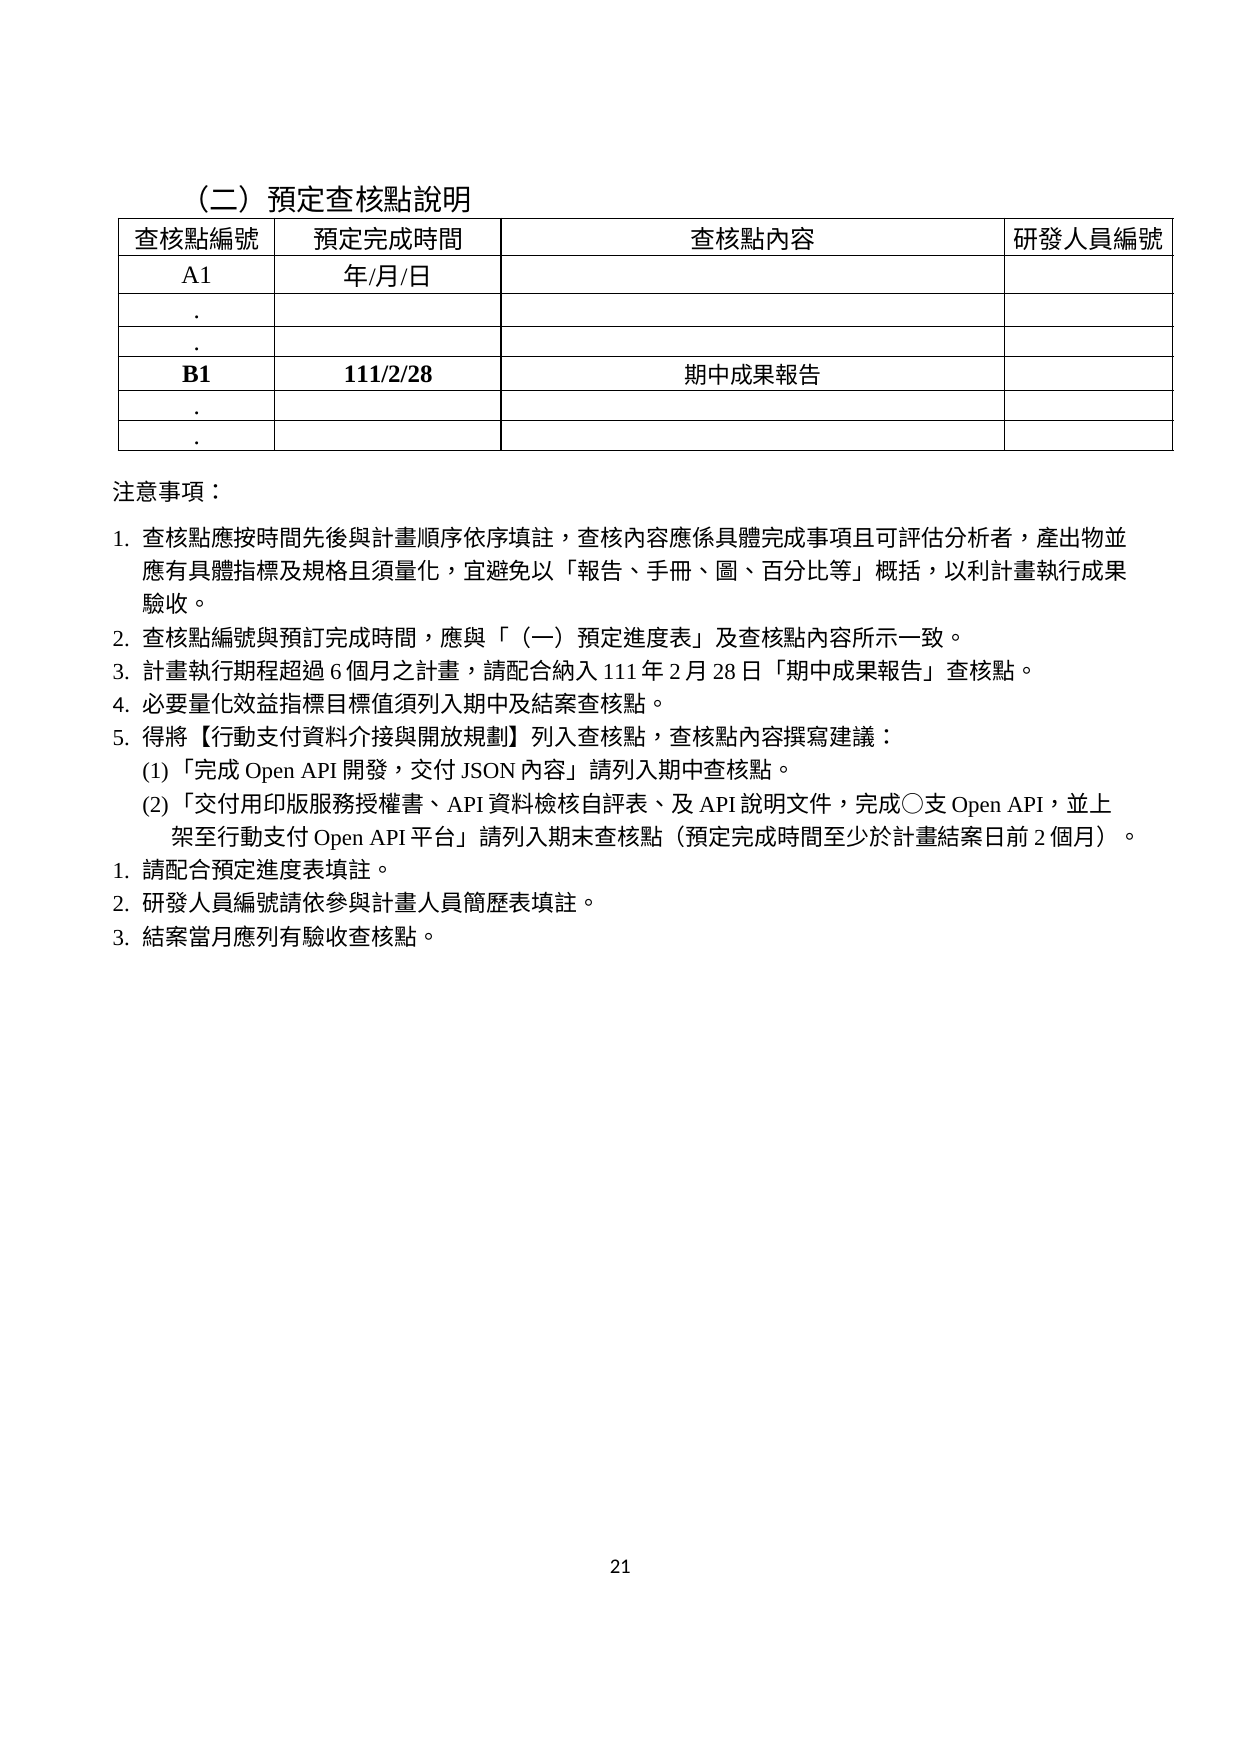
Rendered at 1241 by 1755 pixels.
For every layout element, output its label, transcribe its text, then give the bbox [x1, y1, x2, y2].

list 「完成Open API開發，交付JSON內容」請列入期中查核點。 [142, 752, 1128, 786]
table_cell [502, 294, 1004, 326]
table_cell [275, 421, 500, 450]
table_cell . [119, 294, 274, 326]
text 注意事項： [112, 476, 1128, 507]
table_cell [275, 294, 500, 326]
list 結案當月應列有驗收查核點。 [112, 918, 1128, 952]
list 計畫執行期程超過6個月之計畫，請配合納入111年2月28日「期中成果報告」查核點。 [112, 653, 1128, 686]
subtitle （二）預定查核點說明 [173, 179, 1128, 218]
table_cell [275, 391, 500, 420]
table_cell [502, 256, 1004, 293]
table_header 查核點內容 [502, 219, 1004, 255]
table_header 研發人員編號 [1005, 219, 1172, 255]
table_cell . [119, 421, 274, 450]
table_cell [1005, 294, 1172, 326]
table_cell 111/2/28 [275, 357, 500, 390]
table_cell [502, 391, 1004, 420]
list 「交付用印版服務授權書、API資料檢核自評表、及API說明文件，完成○支Open API，並上架至行動支付Open API平台」請列入期末查核點（預定完成時間至少於計畫結案日前2個月）。 [142, 786, 1128, 852]
table_cell [502, 421, 1004, 450]
table_cell [1005, 421, 1172, 450]
table_cell . [119, 391, 274, 420]
table_cell A1 [119, 256, 274, 293]
list 必要量化效益指標目標值須列入期中及結案查核點。 [112, 686, 1128, 719]
table_cell [1005, 327, 1172, 356]
table_cell 年/月/日 [275, 256, 500, 293]
table_cell [1005, 256, 1172, 293]
list 請配合預定進度表填註。 [112, 852, 1128, 885]
table_header 預定完成時間 [275, 219, 500, 255]
table_cell . [119, 327, 274, 356]
table_cell [502, 327, 1004, 356]
table_cell 期中成果報告 [502, 357, 1004, 390]
list 查核點應按時間先後與計畫順序依序填註，查核內容應係具體完成事項且可評估分析者，產出物並應有具體指標及規格且須量化，宜避免以「報告、手冊、圖、百分比等」概括，以利計畫執行成果驗收。 [112, 520, 1128, 619]
list 查核點編號與預訂完成時間，應與「（一）預定進度表」及查核點內容所示一致。 [112, 619, 1128, 653]
table_cell B1 [119, 357, 274, 390]
table_cell [1005, 357, 1172, 390]
list 研發人員編號請依參與計畫人員簡歷表填註。 [112, 885, 1128, 918]
list 得將【行動支付資料介接與開放規劃】列入查核點，查核點內容撰寫建議： [112, 719, 1128, 752]
table_cell [275, 327, 500, 356]
table_cell [1005, 391, 1172, 420]
table_header 查核點編號 [119, 219, 274, 255]
